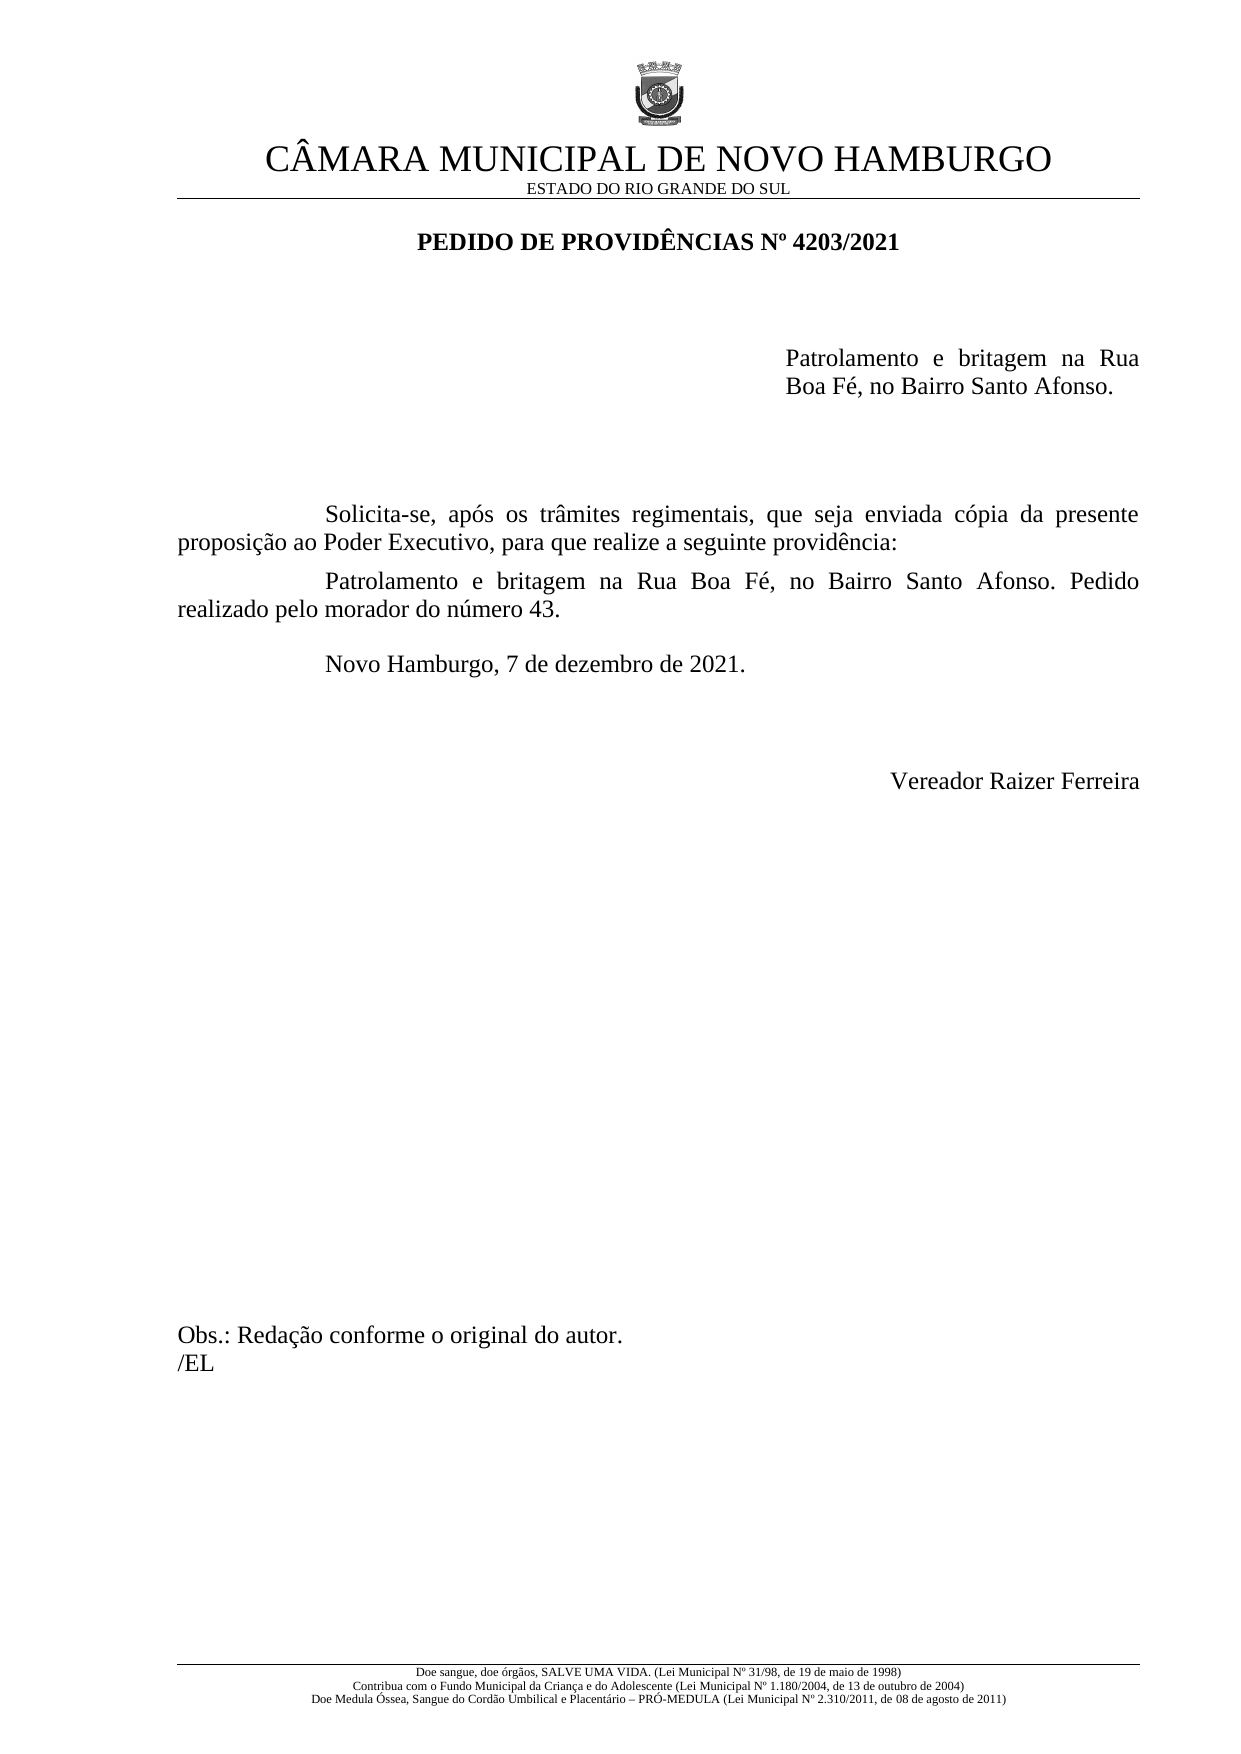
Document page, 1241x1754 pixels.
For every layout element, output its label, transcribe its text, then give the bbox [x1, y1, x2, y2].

text Novo Hamburgo, 7 de dezembro de 2021. [177, 651, 1140, 678]
text Obs.: Redação conforme o original do autor. [177, 1321, 1140, 1349]
text /EL [177, 1349, 1140, 1376]
text Vereador Raizer Ferreira [649, 767, 1140, 794]
text Patrolamento e britagem na Rua Boa Fé, no Bairro Santo Afonso. [785, 344, 1140, 400]
text Solicita-se, após os trâmites regimentais, que seja enviada cópia da presente proposição ao Poder Executivo, para que realize a seguinte providência: [177, 500, 1140, 556]
text PEDIDO DE PROVIDÊNCIAS Nº 4203/2021 [177, 228, 1140, 256]
text Patrolamento e britagem na Rua Boa Fé, no Bairro Santo Afonso. Pedido realizado pelo morador do número 43. [177, 567, 1140, 623]
